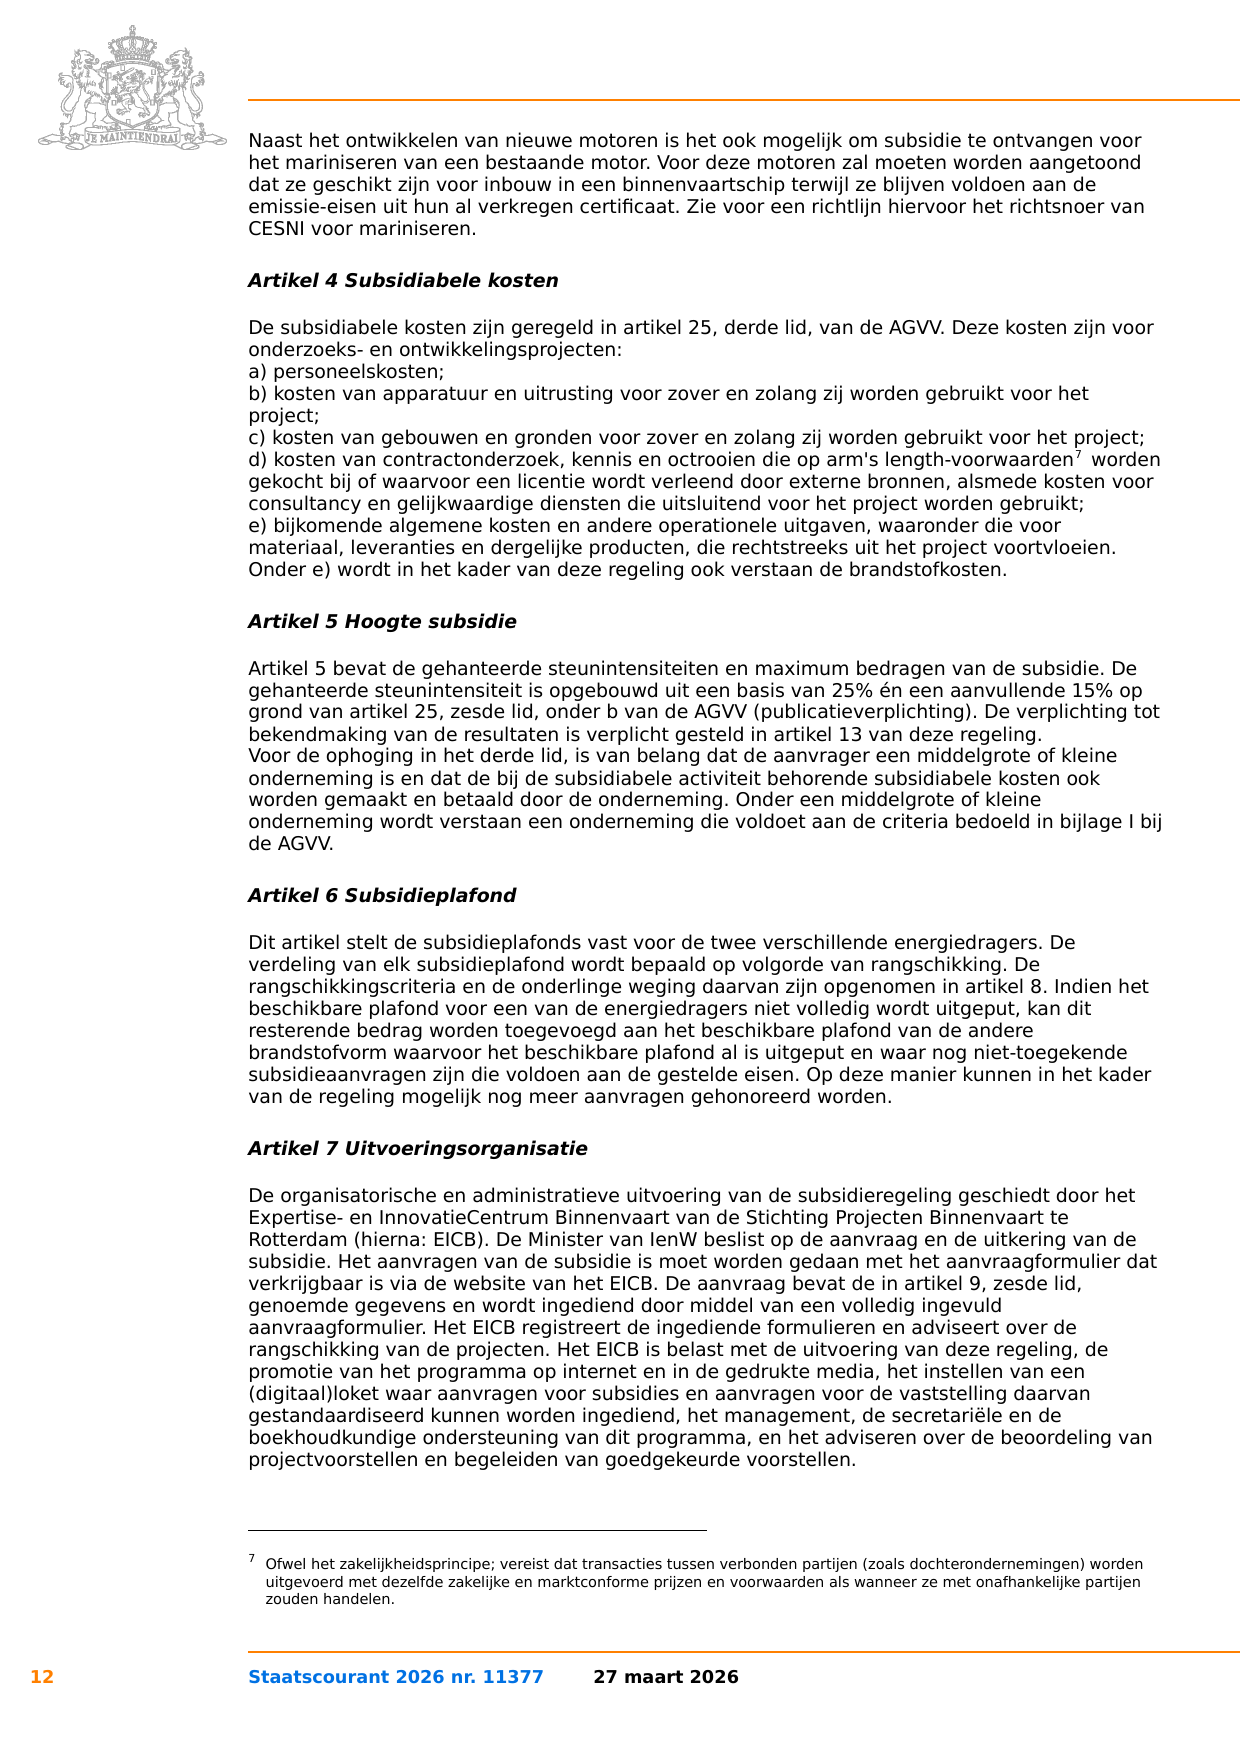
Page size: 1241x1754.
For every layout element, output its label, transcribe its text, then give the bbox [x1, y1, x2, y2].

subtitle Artikel 4 Subsidiabele kosten [248, 270, 1163, 292]
text De organisatorische en administratieve uitvoering van de subsidieregeling geschiedt door het Expertise- en InnovatieCentrum Binnenvaart van de Stichting Projecten Binnenvaart te Rotterdam (hierna: EICB). De Minister van IenW beslist op de aanvraag en de uitkering van de subsidie. Het aanvragen van de subsidie is moet worden gedaan met het aanvraagformulier dat verkrijgbaar is via de website van het EICB. De aanvraag bevat de in artikel 9, zesde lid, genoemde gegevens en wordt ingediend door middel van een volledig ingevuld aanvraagformulier. Het EICB registreert de ingediende formulieren en adviseert over de rangschikking van de projecten. Het EICB is belast met de uitvoering van deze regeling, de promotie van het programma op internet en in de gedrukte media, het instellen van een (digitaal)loket waar aanvragen voor subsidies en aanvragen voor de vaststelling daarvan gestandaardiseerd kunnen worden ingediend, het management, de secretariële en de boekhoudkundige ondersteuning van dit programma, en het adviseren over de beoordeling van projectvoorstellen en begeleiden van goedgekeurde voorstellen. [248, 1185, 1163, 1471]
text Artikel 5 bevat de gehanteerde steunintensiteiten en maximum bedragen van de subsidie. De gehanteerde steunintensiteit is opgebouwd uit een basis van 25% én een aanvullende 15% op grond van artikel 25, zesde lid, onder b van de AGVV (publicatieverplichting). De verplichting tot bekendmaking van de resultaten is verplicht gesteld in artikel 13 van deze regeling. [248, 657, 1163, 745]
subtitle Artikel 6 Subsidieplafond [248, 885, 1163, 907]
picture [38, 25, 227, 150]
text Dit artikel stelt de subsidieplafonds vast voor de twee verschillende energiedragers. De verdeling van elk subsidieplafond wordt bepaald op volgorde van rangschikking. De rangschikkingscriteria en de onderlinge weging daarvan zijn opgenomen in artikel 8. Indien het beschikbare plafond voor een van de energiedragers niet volledig wordt uitgeput, kan dit resterende bedrag worden toegevoegd aan het beschikbare plafond van de andere brandstofvorm waarvoor het beschikbare plafond al is uitgeput en waar nog niet-toegekende subsidieaanvragen zijn die voldoen aan de gestelde eisen. Op deze manier kunnen in het kader van de regeling mogelijk nog meer aanvragen gehonoreerd worden. [248, 932, 1163, 1108]
text e) bijkomende algemene kosten en andere operationele uitgaven, waaronder die voor materiaal, leveranties en dergelijke producten, die rechtstreeks uit het project voortvloeien. [248, 514, 1163, 558]
text De subsidiabele kosten zijn geregeld in artikel 25, derde lid, van de AGVV. Deze kosten zijn voor onderzoeks- en ontwikkelingsprojecten: [248, 317, 1163, 361]
text c) kosten van gebouwen en gronden voor zover en zolang zij worden gebruikt voor het project; [248, 427, 1163, 449]
text a) personeelskosten; [248, 361, 1163, 383]
text b) kosten van apparatuur en uitrusting voor zover en zolang zij worden gebruikt voor het project; [248, 383, 1163, 427]
text d) kosten van contractonderzoek, kennis en octrooien die op arm's length-voorwaarden worden gekocht bij of waarvoor een licentie wordt verleend door externe bronnen, alsmede kosten voor consultancy en gelijkwaardige diensten die uitsluitend voor het project worden gebruikt; [248, 449, 1163, 514]
text Voor de ophoging in het derde lid, is van belang dat de aanvrager een middelgrote of kleine onderneming is en dat de bij de subsidiabele activiteit behorende subsidiabele kosten ook worden gemaakt en betaald door de onderneming. Onder een middelgrote of kleine onderneming wordt verstaan een onderneming die voldoet aan de criteria bedoeld in bijlage I bij de AGVV. [248, 745, 1163, 855]
text Onder e) wordt in het kader van deze regeling ook verstaan de brandstofkosten. [248, 558, 1163, 581]
subtitle Artikel 7 Uitvoeringsorganisatie [248, 1138, 1163, 1160]
text Ofwel het zakelijkheidsprincipe; vereist dat transacties tussen verbonden partijen (zoals dochterondernemingen) worden uitgevoerd met dezelfde zakelijke en marktconforme prijzen en voorwaarden als wanneer ze met onafhankelijke partijen zouden handelen. [248, 1552, 1163, 1608]
text Naast het ontwikkelen van nieuwe motoren is het ook mogelijk om subsidie te ontvangen voor het mariniseren van een bestaande motor. Voor deze motoren zal moeten worden aangetoond dat ze geschikt zijn voor inbouw in een binnenvaartschip terwijl ze blijven voldoen aan de emissie-eisen uit hun al verkregen certificaat. Zie voor een richtlijn hiervoor het richtsnoer van CESNI voor mariniseren. [248, 130, 1163, 240]
subtitle Artikel 5 Hoogte subsidie [248, 611, 1163, 632]
